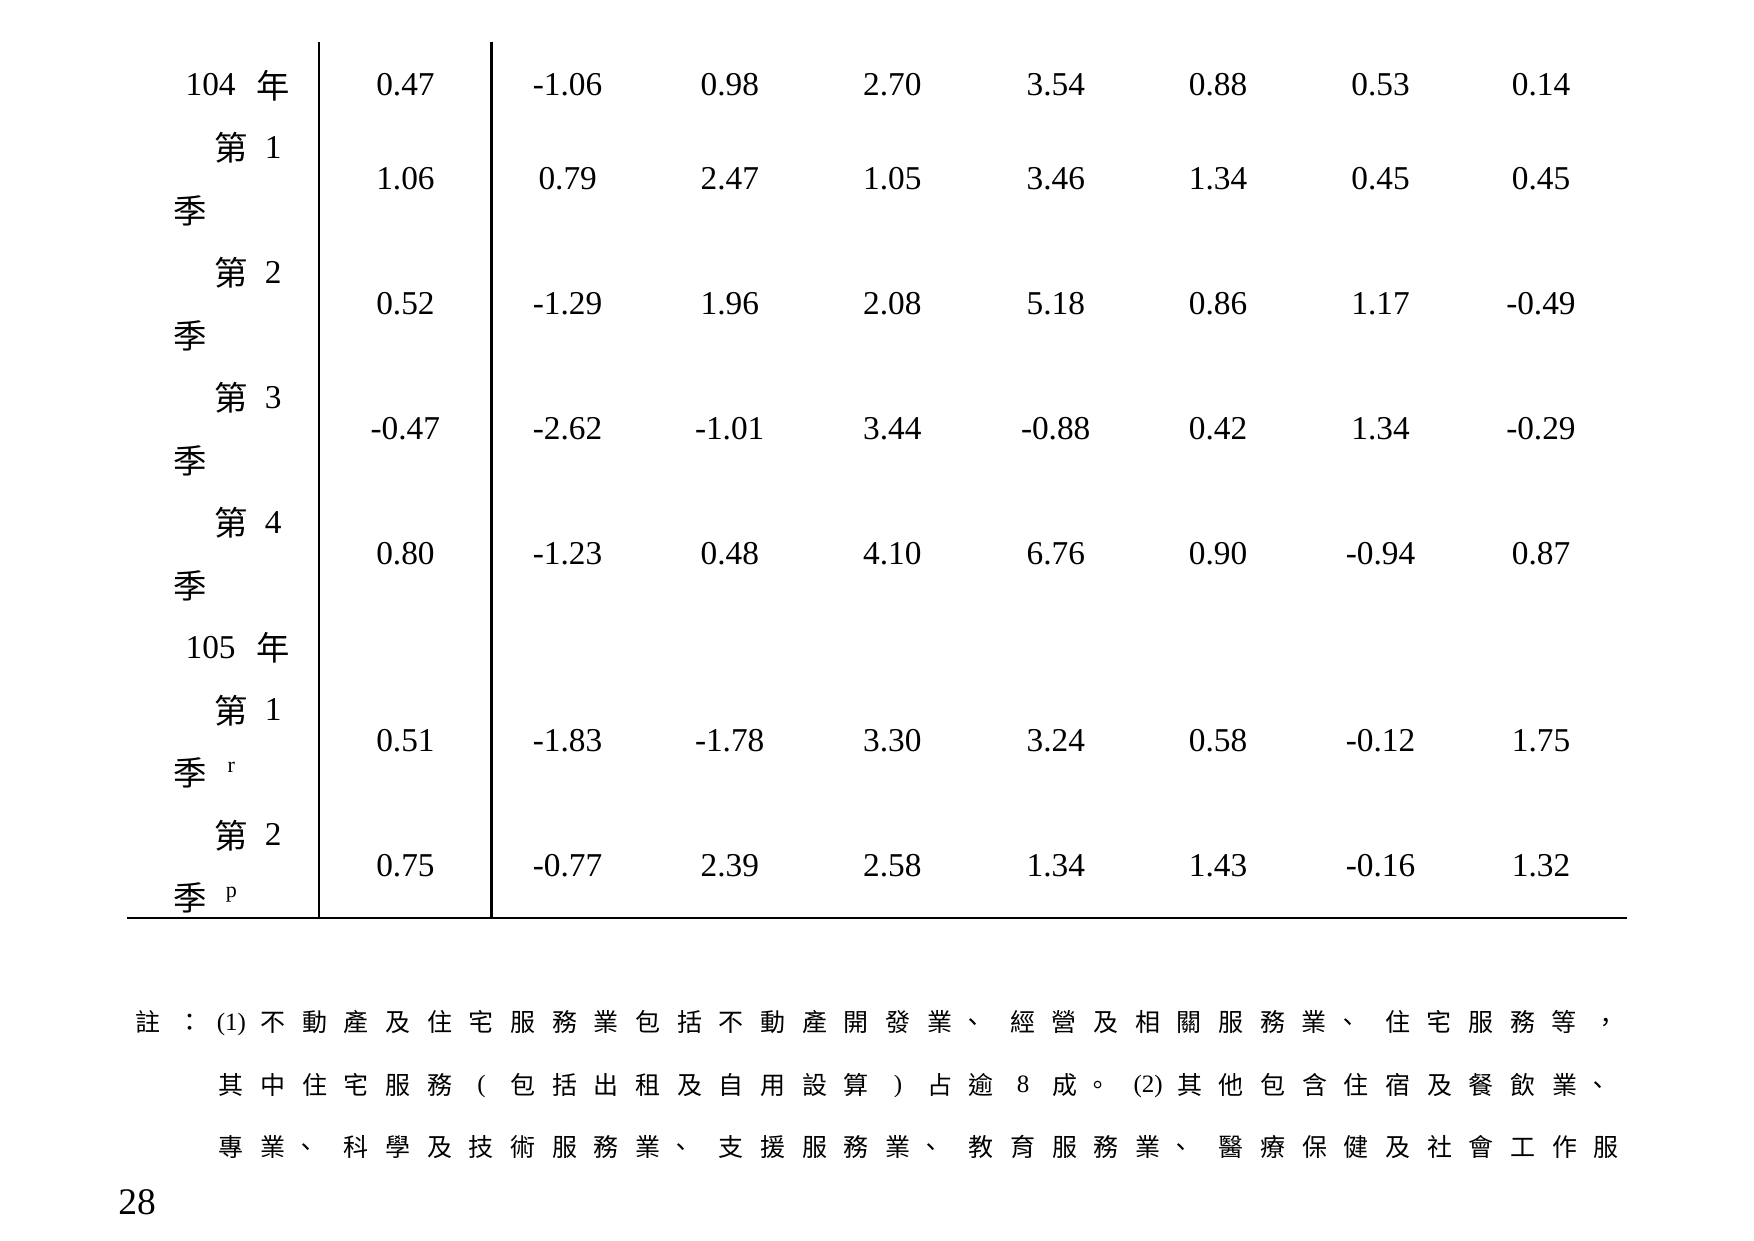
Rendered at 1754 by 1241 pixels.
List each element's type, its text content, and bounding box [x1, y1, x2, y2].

table_cell 0.53 [1304, 42, 1466, 104]
table_cell 1.34 [1142, 104, 1304, 229]
table_cell -0.16 [1304, 792, 1466, 917]
table_cell 104年 [127, 42, 318, 104]
table_cell 1.06 [320, 104, 490, 229]
table_cell 3.30 [816, 667, 978, 792]
table_cell 3.54 [978, 42, 1142, 104]
table_cell -0.77 [493, 792, 654, 917]
table_cell [320, 604, 490, 667]
table_cell 0.42 [1142, 354, 1304, 479]
table_cell 2.39 [654, 792, 816, 917]
table_cell 0.88 [1142, 42, 1304, 104]
table_cell 0.79 [493, 104, 654, 229]
table_cell 3.44 [816, 354, 978, 479]
table_cell 6.76 [978, 479, 1142, 604]
table_cell -0.47 [320, 354, 490, 479]
table_cell 3.46 [978, 104, 1142, 229]
table_cell -0.49 [1466, 229, 1627, 354]
table_cell -1.01 [654, 354, 816, 479]
table_cell 0.75 [320, 792, 490, 917]
table_cell 5.18 [978, 229, 1142, 354]
table_cell 0.52 [320, 229, 490, 354]
table_cell -0.94 [1304, 479, 1466, 604]
table_cell 第2季p [127, 792, 318, 917]
table_cell 1.96 [654, 229, 816, 354]
table_cell [1142, 604, 1304, 667]
table_cell 1.05 [816, 104, 978, 229]
table_cell 第1季r [127, 667, 318, 792]
table_cell 0.58 [1142, 667, 1304, 792]
table_cell 0.48 [654, 479, 816, 604]
table_cell 1.32 [1466, 792, 1627, 917]
table_cell 105年 [127, 604, 318, 667]
text 註：(1)不動產及住宅服務業包括不動產開發業、經營及相關服務業、住宅服務等，其中住宅服務(包括出租及自用設算)占逾8成。(2)其他包含住宿及餐飲業、專業、科學及技術服務業、支援服務業、教育服務業、醫療保健及社會工作服 [127, 979, 1627, 1167]
table_cell [1466, 604, 1627, 667]
table_cell 1.34 [978, 792, 1142, 917]
table_cell -0.88 [978, 354, 1142, 479]
table_cell -0.29 [1466, 354, 1627, 479]
table_cell 0.90 [1142, 479, 1304, 604]
table_cell [1304, 604, 1466, 667]
table_cell 0.45 [1466, 104, 1627, 229]
table_cell 0.45 [1304, 104, 1466, 229]
table_cell 1.17 [1304, 229, 1466, 354]
table_cell -2.62 [493, 354, 654, 479]
table_cell 0.51 [320, 667, 490, 792]
table_cell 第4季 [127, 479, 318, 604]
table_cell 0.80 [320, 479, 490, 604]
table_cell 4.10 [816, 479, 978, 604]
table_cell 0.87 [1466, 479, 1627, 604]
table_cell 2.08 [816, 229, 978, 354]
table_cell 第3季 [127, 354, 318, 479]
table_cell 1.43 [1142, 792, 1304, 917]
table_cell -1.29 [493, 229, 654, 354]
table_cell -1.83 [493, 667, 654, 792]
table_cell -1.23 [493, 479, 654, 604]
table_cell -1.06 [493, 42, 654, 104]
table_cell [978, 604, 1142, 667]
table_cell 0.47 [320, 42, 490, 104]
table_cell 0.86 [1142, 229, 1304, 354]
table_cell 第1季 [127, 104, 318, 229]
table_cell [493, 604, 654, 667]
table_cell -0.12 [1304, 667, 1466, 792]
table_cell 2.47 [654, 104, 816, 229]
table_cell 3.24 [978, 667, 1142, 792]
table_cell 0.14 [1466, 42, 1627, 104]
table_cell [654, 604, 816, 667]
table_cell 2.58 [816, 792, 978, 917]
table_cell -1.78 [654, 667, 816, 792]
table_cell 1.34 [1304, 354, 1466, 479]
table_cell 2.70 [816, 42, 978, 104]
table_cell 第2季 [127, 229, 318, 354]
table_cell 1.75 [1466, 667, 1627, 792]
table_cell 0.98 [654, 42, 816, 104]
table_cell [816, 604, 978, 667]
